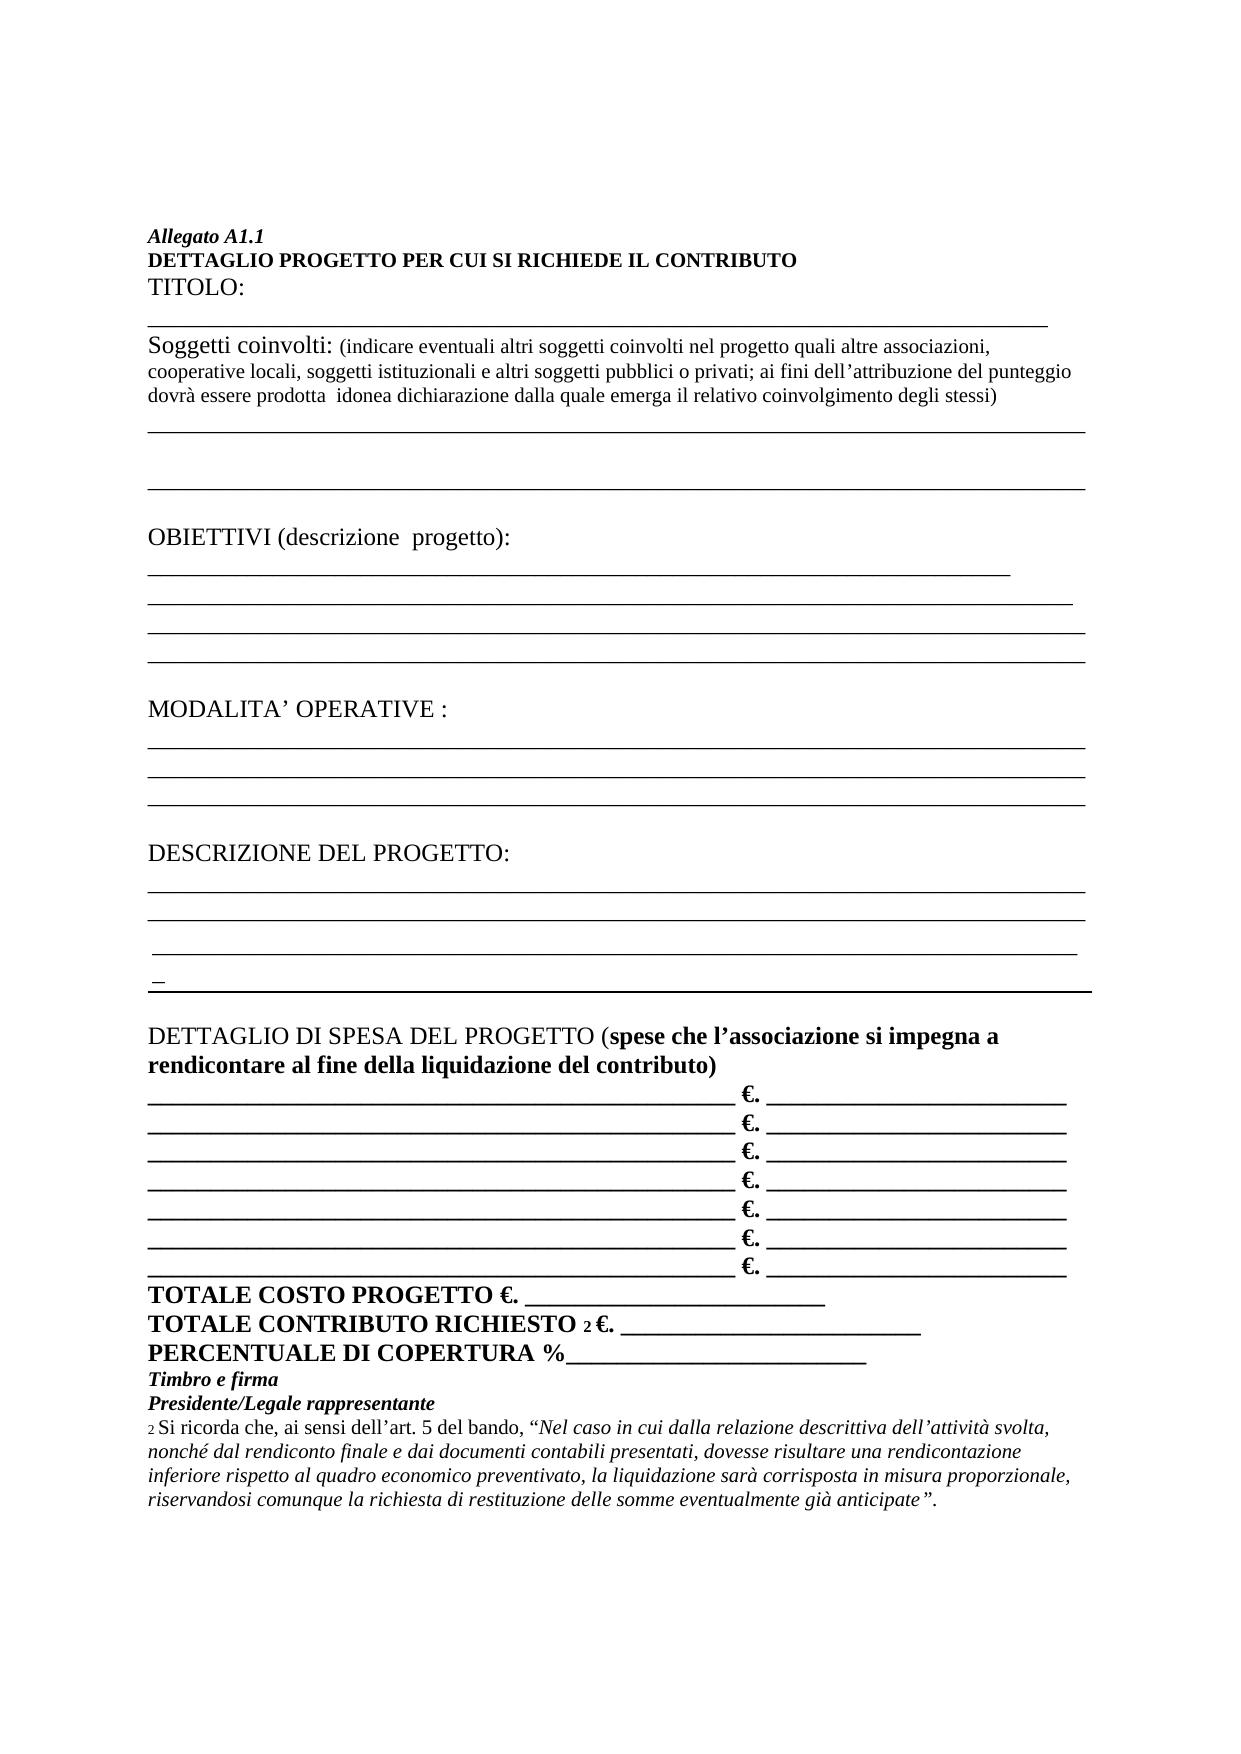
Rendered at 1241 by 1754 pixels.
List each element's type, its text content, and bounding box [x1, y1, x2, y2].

text ___________________________________________________________________________ [148, 407, 1092, 436]
text ___________________________________________________________________________ [148, 924, 1092, 991]
text _______________________________________________ €. ________________________ [148, 1223, 1092, 1251]
text Soggetti coinvolti: (indicare eventuali altri soggetti coinvolti nel progetto quali altre associazioni, cooperative locali, soggetti istituzionali e altri soggetti pubblici o privati; ai fini dell’attribuzione del punteggio dovrà essere prodotta idonea dichiarazione dalla quale emerga il relativo coinvolgimento degli stessi) [148, 330, 1092, 407]
text TOTALE CONTRIBUTO RICHIESTO 2 €. ________________________ [148, 1309, 1092, 1338]
text ___________________________________________________________________________ [148, 637, 1092, 666]
text DETTAGLIO PROGETTO PER CUI SI RICHIEDE IL CONTRIBUTO [148, 248, 1092, 272]
text MODALITA’ OPERATIVE : ___________________________________________________________________________ [148, 694, 1092, 752]
text DETTAGLIO DI SPESA DEL PROGETTO (spese che l’associazione si impegna a rendicontare al fine della liquidazione del contributo) [148, 1021, 1092, 1079]
text ___________________________________________________________________________ [148, 752, 1092, 781]
text PERCENTUALE DI COPERTURA %________________________ [148, 1338, 1092, 1366]
text DESCRIZIONE DEL PROGETTO: ___________________________________________________________________________ [148, 838, 1092, 896]
text _______________________________________________ €. ________________________ [148, 1194, 1092, 1223]
text Presidente/Legale rappresentante [148, 1391, 1092, 1414]
text TITOLO: ________________________________________________________________________ [148, 272, 1092, 330]
text _______________________________________________ €. ________________________ [148, 1165, 1092, 1194]
text OBIETTIVI (descrizione progetto): _____________________________________________________________________ [148, 522, 1092, 579]
text ___________________________________________________________________________ [148, 608, 1092, 637]
text Allegato A1.1 [148, 224, 1092, 248]
text TOTALE COSTO PROGETTO €. ________________________ [148, 1280, 1092, 1309]
text _______________________________________________ €. ________________________ [148, 1108, 1092, 1136]
text Timbro e firma [148, 1366, 1092, 1391]
text _______________________________________________ €. ________________________ [148, 1079, 1092, 1108]
text ___________________________________________________________________________ [148, 781, 1092, 809]
text ___________________________________________________________________________ [148, 464, 1092, 493]
text ___________________________________________________________________________ [148, 896, 1092, 924]
text __________________________________________________________________________ [148, 579, 1092, 608]
text _______________________________________________ €. ________________________ [148, 1251, 1092, 1280]
text 2 Si ricorda che, ai sensi dell’art. 5 del bando, “Nel caso in cui dalla relazione descrittiva dell’attività svolta, nonché dal rendiconto finale e dai documenti contabili presentati, dovesse risultare una rendicontazione inferiore rispetto al quadro economico preventivato, la liquidazione sarà corrisposta in misura proporzionale, riservandosi comunque la richiesta di restituzione delle somme eventualmente già anticipate”. [148, 1414, 1092, 1511]
text _______________________________________________ €. ________________________ [148, 1136, 1092, 1165]
